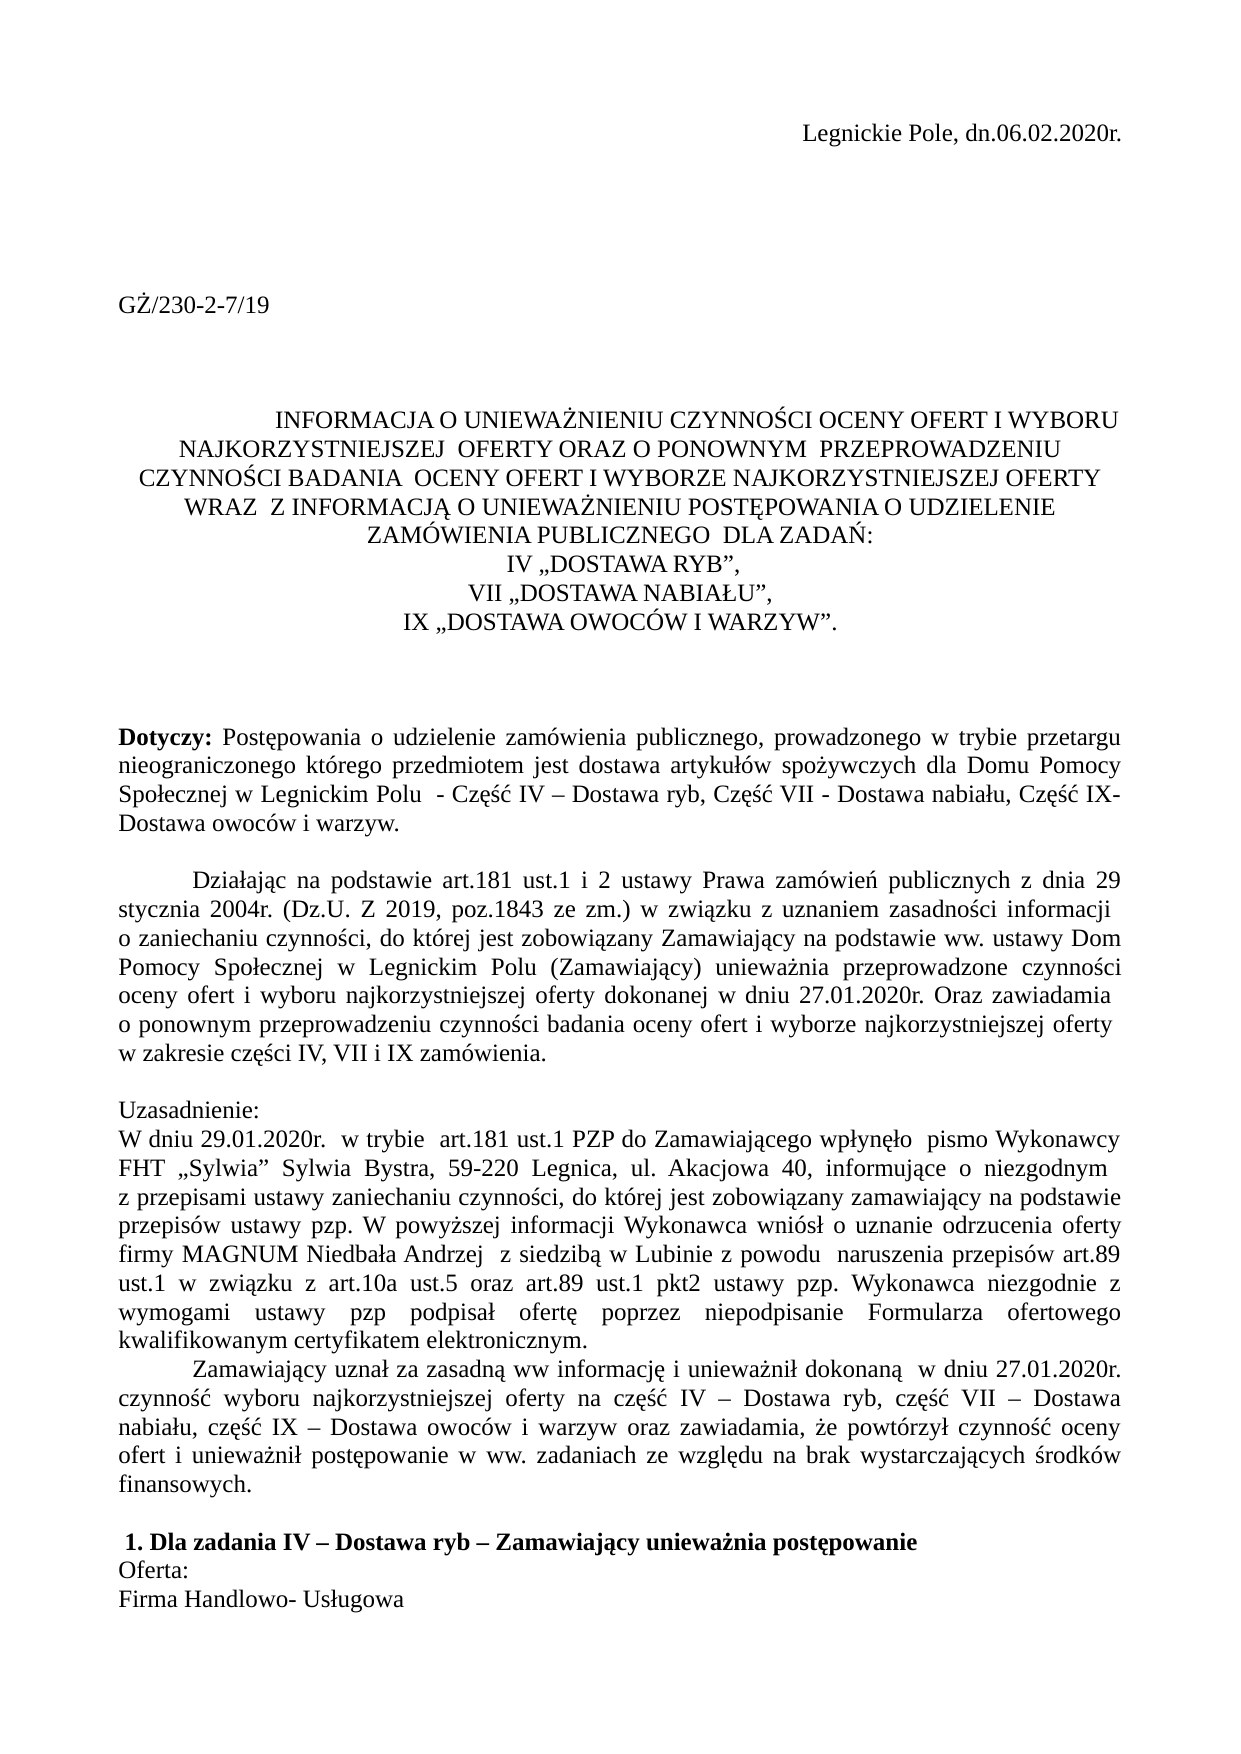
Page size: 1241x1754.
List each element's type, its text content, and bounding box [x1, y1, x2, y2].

text IV „DOSTAWA RYB”, [118, 549, 1122, 578]
text VII „DOSTAWA NABIAŁU”, [118, 578, 1122, 607]
text Dotyczy: Postępowania o udzielenie zamówienia publicznego, prowadzonego w trybie przetargu nieograniczonego którego przedmiotem jest dostawa artykułów spożywczych dla Domu Pomocy Społecznej w Legnickim Polu - Część IV – Dostawa ryb, Część VII - Dostawa nabiału, Część IX-Dostawa owoców i warzyw. [118, 722, 1122, 837]
text INFORMACJA O UNIEWAŻNIENIU CZYNNOŚCI OCENY OFERT I WYBORU NAJKORZYSTNIEJSZEJ OFERTY ORAZ O PONOWNYM PRZEPROWADZENIU CZYNNOŚCI BADANIA OCENY OFERT I WYBORZE NAJKORZYSTNIEJSZEJ OFERTY WRAZ Z INFORMACJĄ O UNIEWAŻNIENIU POSTĘPOWANIA O UDZIELENIE ZAMÓWIENIA PUBLICZNEGO DLA ZADAŃ: [118, 406, 1122, 549]
text 1. Dla zadania IV – Dostawa ryb – Zamawiający unieważnia postępowanie [118, 1527, 1122, 1556]
text Firma Handlowo- Usługowa [118, 1584, 1122, 1613]
text Uzasadnienie: [118, 1096, 1122, 1124]
text IX „DOSTAWA OWOCÓW I WARZYW”. [118, 607, 1122, 636]
text W dniu 29.01.2020r. w trybie art.181 ust.1 PZP do Zamawiającego wpłynęło pismo Wykonawcy FHT „Sylwia” Sylwia Bystra, 59-220 Legnica, ul. Akacjowa 40, informujące o niezgodnym z przepisami ustawy zaniechaniu czynności, do której jest zobowiązany zamawiający na podstawie przepisów ustawy pzp. W powyższej informacji Wykonawca wniósł o uznanie odrzucenia oferty firmy MAGNUM Niedbała Andrzej z siedzibą w Lubinie z powodu naruszenia przepisów art.89 ust.1 w związku z art.10a ust.5 oraz art.89 ust.1 pkt2 ustawy pzp. Wykonawca niezgodnie z wymogami ustawy pzp podpisał ofertę poprzez niepodpisanie Formularza ofertowego kwalifikowanym certyfikatem elektronicznym. [118, 1124, 1122, 1354]
text Oferta: [118, 1556, 1122, 1584]
text Zamawiający uznał za zasadną ww informację i unieważnił dokonaną w dniu 27.01.2020r. czynność wyboru najkorzystniejszej oferty na część IV – Dostawa ryb, część VII – Dostawa nabiału, część IX – Dostawa owoców i warzyw oraz zawiadamia, że powtórzył czynność oceny ofert i unieważnił postępowanie w ww. zadaniach ze względu na brak wystarczających środków finansowych. [118, 1354, 1122, 1498]
text Działając na podstawie art.181 ust.1 i 2 ustawy Prawa zamówień publicznych z dnia 29 stycznia 2004r. (Dz.U. Z 2019, poz.1843 ze zm.) w związku z uznaniem zasadności informacji o zaniechaniu czynności, do której jest zobowiązany Zamawiający na podstawie ww. ustawy Dom Pomocy Społecznej w Legnickim Polu (Zamawiający) unieważnia przeprowadzone czynności oceny ofert i wyboru najkorzystniejszej oferty dokonanej w dniu 27.01.2020r. Oraz zawiadamia o ponownym przeprowadzeniu czynności badania oceny ofert i wyborze najkorzystniejszej oferty w zakresie części IV, VII i IX zamówienia. [118, 866, 1122, 1067]
text Legnickie Pole, dn.06.02.2020r. [118, 118, 1122, 147]
text GŻ/230-2-7/19 [118, 291, 1122, 319]
